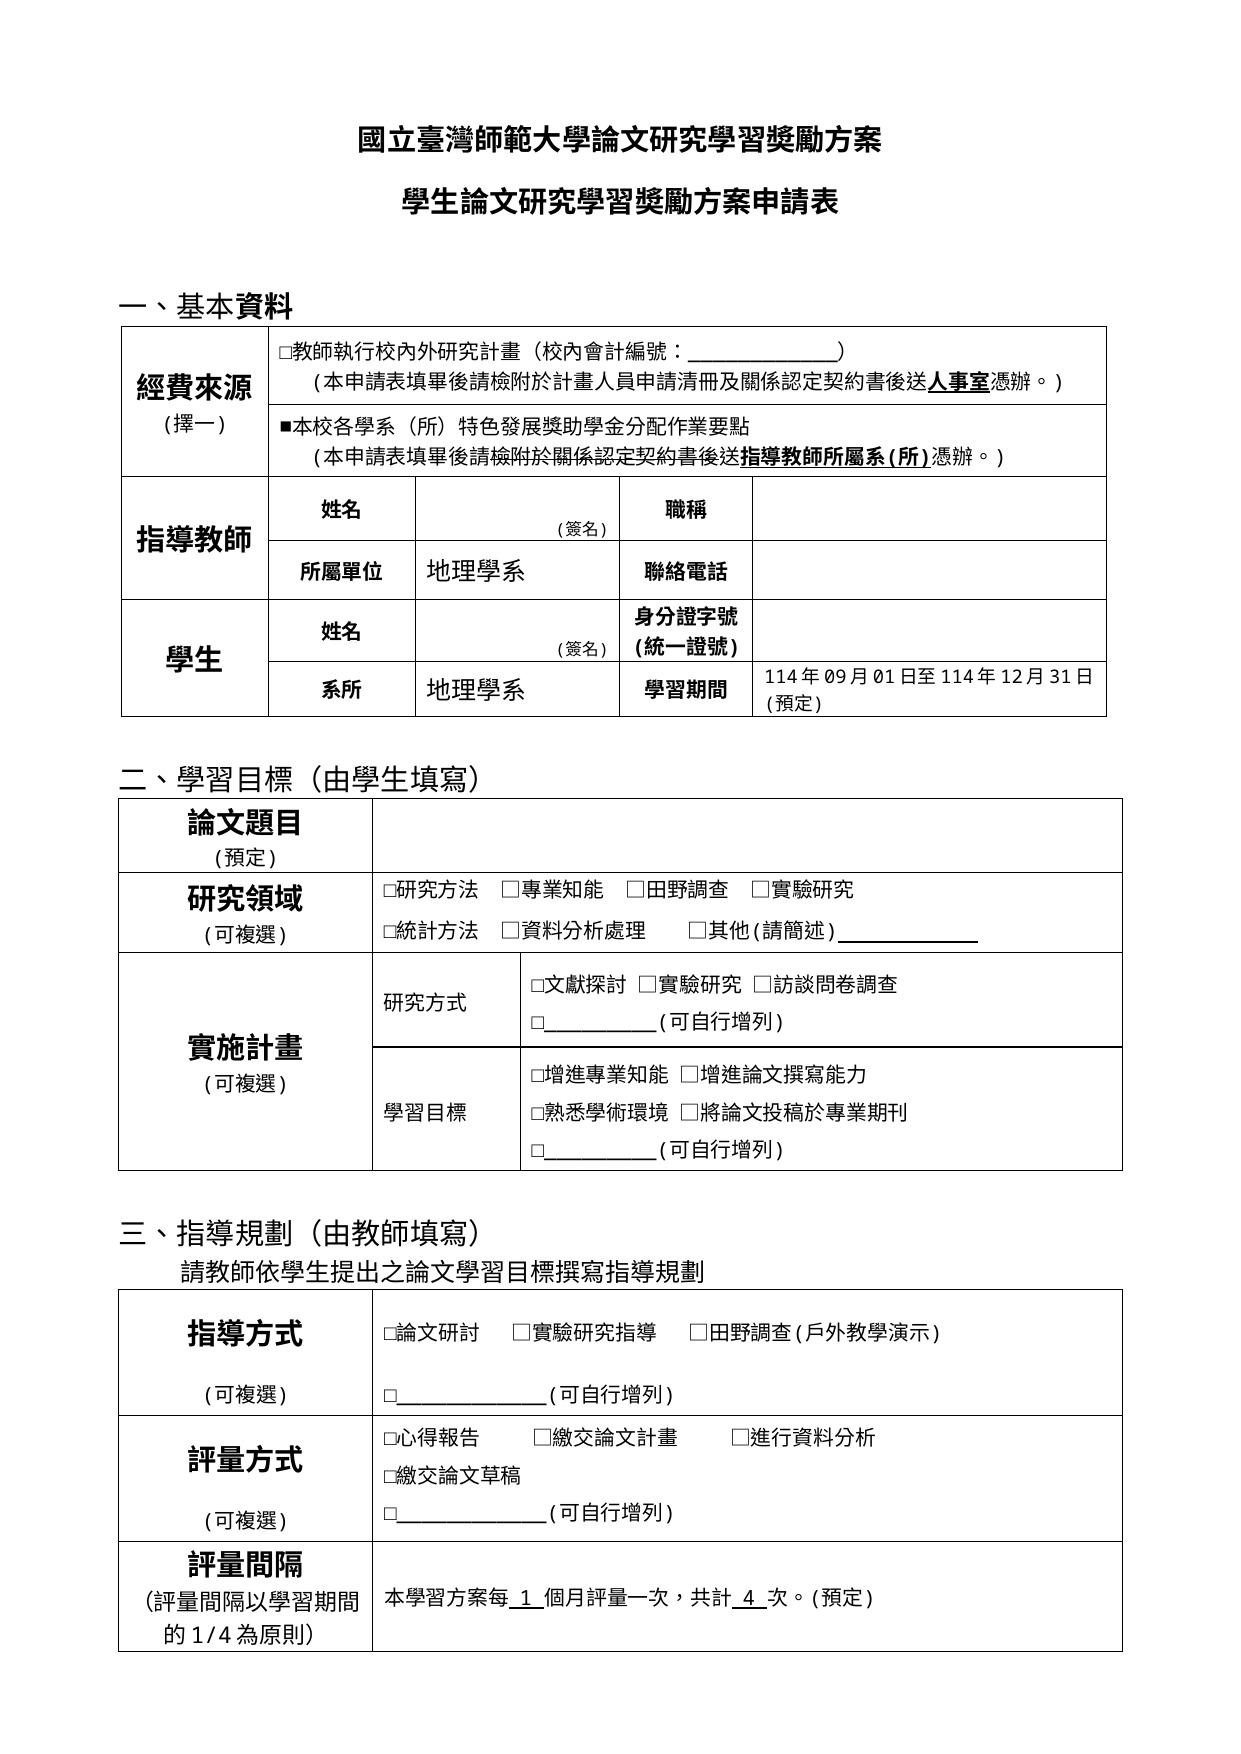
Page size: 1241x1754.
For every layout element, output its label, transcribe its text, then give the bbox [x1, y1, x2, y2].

table_cell 地理學系 [416, 541, 619, 599]
table_cell 研究方式 [373, 953, 520, 1046]
table_cell 聯絡電話 [620, 541, 752, 599]
table_header 論文題目 (預定) [119, 799, 372, 872]
table_header □論文研討 □實驗研究指導 □田野調查(戶外教學演示) □____________(可自行增列) [373, 1290, 1122, 1415]
table_cell □文獻探討 □實驗研究 □訪談問卷調查 □_________(可自行增列) [521, 953, 1122, 1046]
table_header 指導方式 (可複選) [119, 1290, 372, 1415]
table_cell 指導教師 [122, 477, 268, 599]
table_header [373, 799, 1122, 872]
table_cell 114年09月01日至114年12月31日(預定) [753, 662, 1106, 716]
table_header 經費來源 (擇一) [122, 327, 268, 476]
table_cell (簽名) [416, 600, 619, 661]
table_cell 實施計畫 (可複選) [119, 953, 372, 1170]
text 三、指導規劃（由教師填寫） [118, 1190, 1122, 1252]
table_cell 姓名 [269, 600, 415, 661]
table_cell 地理學系 [416, 662, 619, 716]
table_cell 姓名 [269, 477, 415, 540]
table_cell 學生 [122, 600, 268, 716]
text 二、學習目標（由學生填寫） [118, 736, 1122, 798]
table_cell 系所 [269, 662, 415, 716]
table_cell 學習目標 [373, 1048, 520, 1170]
table_cell 評量間隔 （評量間隔以學習期間的1/4為原則） [119, 1542, 372, 1651]
table_header □教師執行校內外研究計畫（校內會計編號：____________） (本申請表填畢後請檢附於計畫人員申請清冊及關係認定契約書後送人事室憑辦。) [269, 327, 1106, 404]
table_cell (簽名) [416, 477, 619, 540]
table_cell □研究方法 □專業知能 □田野調查 □實驗研究 □統計方法 □資料分析處理 □其他(請簡述) [373, 873, 1122, 952]
table_cell 評量方式 (可複選) [119, 1416, 372, 1541]
table_cell ■本校各學系（所）特色發展獎助學金分配作業要點 (本申請表填畢後請檢附於關係認定契約書後送指導教師所屬系(所)憑辦。) [269, 405, 1106, 476]
table_cell 本學習方案每 1 個月評量一次，共計 4 次。(預定) [373, 1542, 1122, 1651]
table_cell 研究領域 (可複選) [119, 873, 372, 952]
text 學生論文研究學習奬勵方案申請表 [118, 158, 1122, 221]
table_cell □心得報告 □繳交論文計畫 □進行資料分析 □繳交論文草稿 □____________(可自行增列) [373, 1416, 1122, 1541]
table_cell 學習期間 [620, 662, 752, 716]
table_cell 身分證字號 (統一證號) [620, 600, 752, 661]
text 國立臺灣師範大學論文研究學習奬勵方案 [118, 96, 1122, 158]
table_cell [753, 541, 1106, 599]
table_cell [753, 477, 1106, 540]
text 請教師依學生提出之論文學習目標撰寫指導規劃 [118, 1252, 1122, 1289]
table_cell 職稱 [620, 477, 752, 540]
table_cell [753, 600, 1106, 661]
table_cell 所屬單位 [269, 541, 415, 599]
text 一、基本資料 [118, 283, 1122, 326]
table_cell □增進專業知能 □增進論文撰寫能力 □熟悉學術環境 □將論文投稿於專業期刊 □_________(可自行增列) [521, 1048, 1122, 1170]
